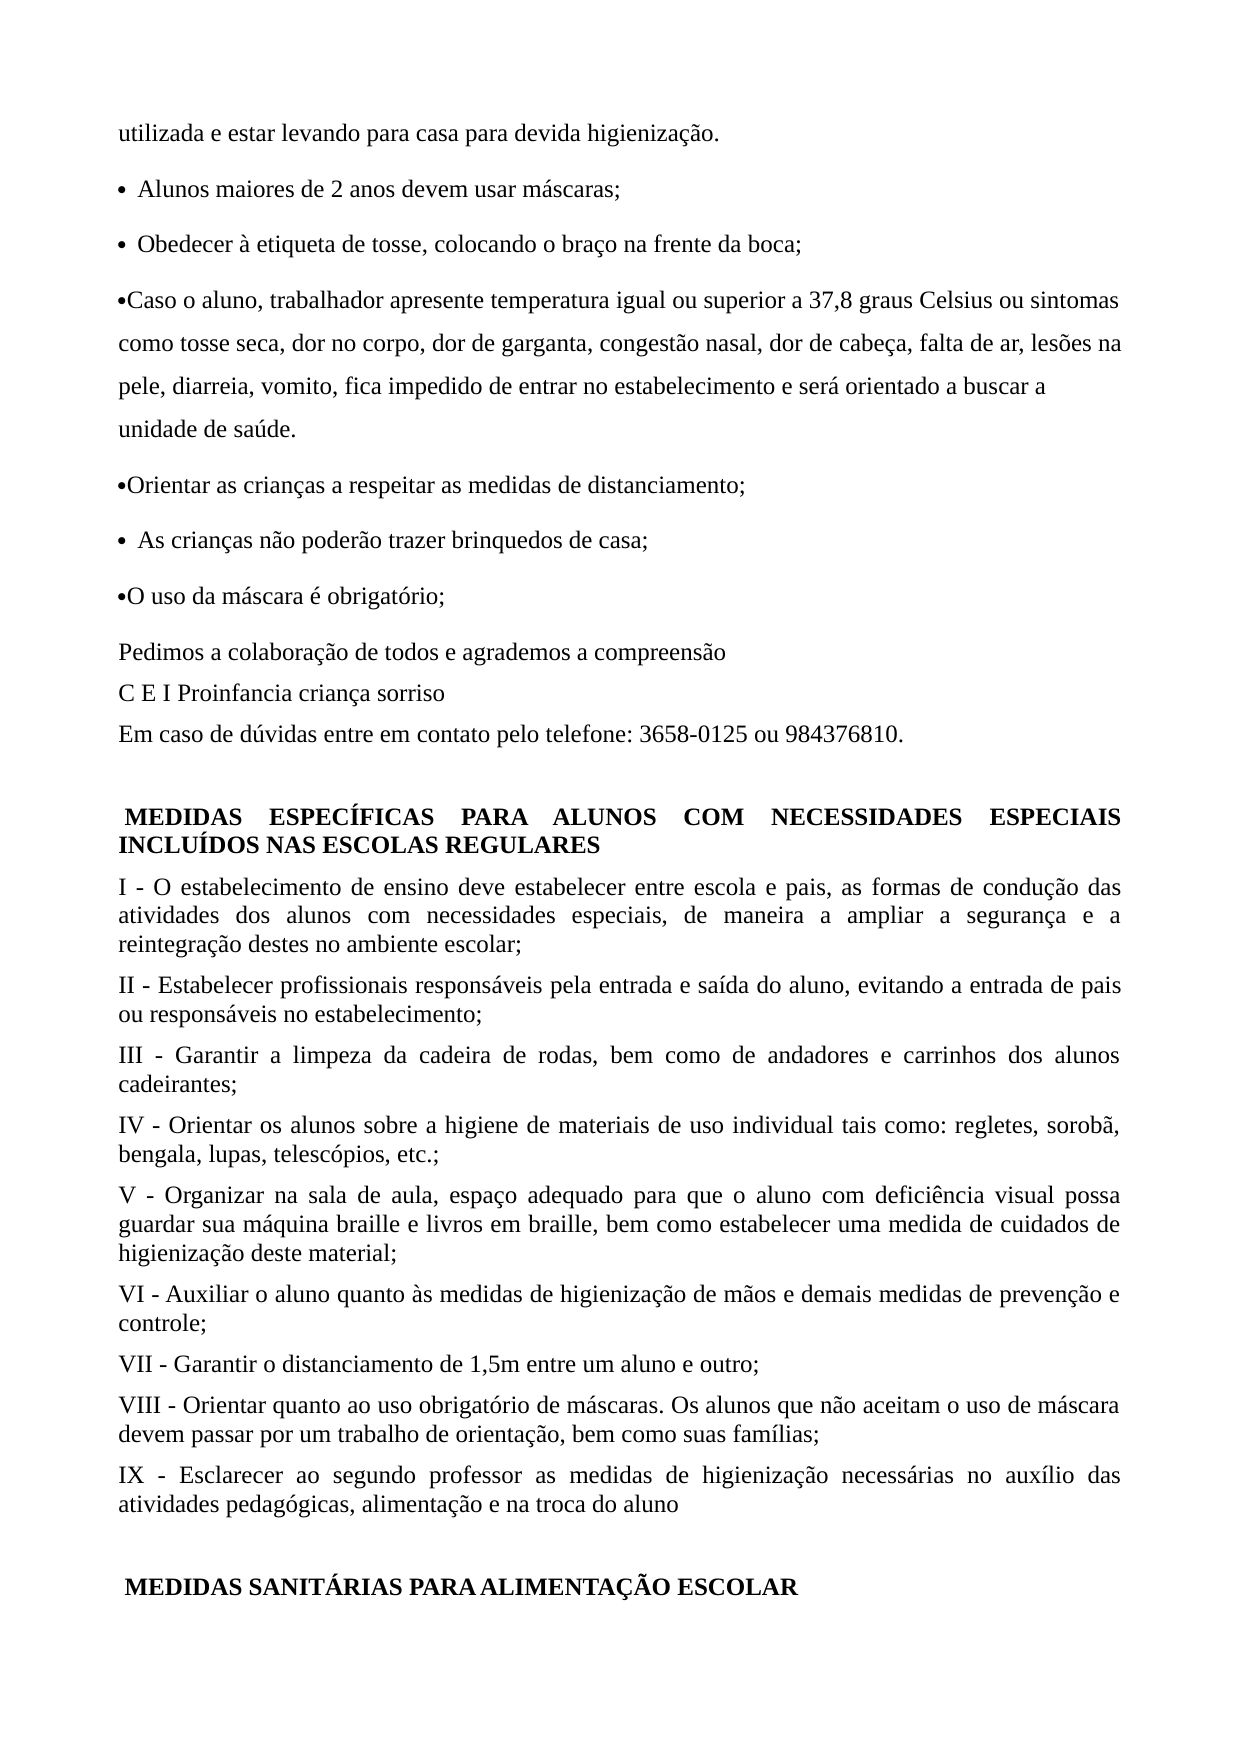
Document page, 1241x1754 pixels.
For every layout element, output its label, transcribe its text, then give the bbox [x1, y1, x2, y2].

text · Alunos maiores de 2 anos devem usar máscaras; [118, 174, 1122, 202]
text IV - Orientar os alunos sobre a higiene de materiais de uso individual tais como: regletes, sorobã, bengala, lupas, telescópios, etc.; [118, 1111, 1122, 1168]
text C E I Proinfancia criança sorriso [118, 678, 1122, 707]
text · As crianças não poderão trazer brinquedos de casa; [118, 526, 1122, 554]
text VIII - Orientar quanto ao uso obrigatório de máscaras. Os alunos que não aceitam o uso de máscara devem passar por um trabalho de orientação, bem como suas famílias; [118, 1391, 1122, 1448]
text IX - Esclarecer ao segundo professor as medidas de higienização necessárias no auxílio das atividades pedagógicas, alimentação e na troca do aluno [118, 1461, 1122, 1518]
text MEDIDAS ESPECÍFICAS PARA ALUNOS COM NECESSIDADES ESPECIAIS INCLUÍDOS NAS ESCOLAS REGULARES [118, 802, 1122, 859]
text MEDIDAS SANITÁRIAS PARA ALIMENTAÇÃO ESCOLAR [118, 1572, 1122, 1601]
text ·Orientar as crianças a respeitar as medidas de distanciamento; [118, 470, 1122, 499]
text VII - Garantir o distanciamento de 1,5m entre um aluno e outro; [118, 1349, 1122, 1378]
text Pedimos a colaboração de todos e agrademos a compreensão [118, 637, 1122, 666]
text · Obedecer à etiqueta de tosse, colocando o braço na frente da boca; [118, 229, 1122, 258]
text III - Garantir a limpeza da cadeira de rodas, bem como de andadores e carrinhos dos alunos cadeirantes; [118, 1041, 1122, 1098]
text VI - Auxiliar o aluno quanto às medidas de higienização de mãos e demais medidas de prevenção e controle; [118, 1279, 1122, 1337]
text ·Caso o aluno, trabalhador apresente temperatura igual ou superior a 37,8 graus Celsius ou sintomas como tosse seca, dor no corpo, dor de garganta, congestão nasal, dor de cabeça, falta de ar, lesões na pele, diarreia, vomito, fica impedido de entrar no estabelecimento e será orientado a buscar a unidade de saúde. [118, 285, 1122, 443]
text ·O uso da máscara é obrigatório; [118, 581, 1122, 610]
text II - Estabelecer profissionais responsáveis pela entrada e saída do aluno, evitando a entrada de pais ou responsáveis no estabelecimento; [118, 971, 1122, 1028]
text utilizada e estar levando para casa para devida higienização. [118, 118, 1122, 147]
text I - O estabelecimento de ensino deve estabelecer entre escola e pais, as formas de condução das atividades dos alunos com necessidades especiais, de maneira a ampliar a segurança e a reintegração destes no ambiente escolar; [118, 872, 1122, 958]
text V - Organizar na sala de aula, espaço adequado para que o aluno com deficiência visual possa guardar sua máquina braille e livros em braille, bem como estabelecer uma medida de cuidados de higienização deste material; [118, 1181, 1122, 1267]
text Em caso de dúvidas entre em contato pelo telefone: 3658-0125 ou 984376810. [118, 719, 1122, 748]
